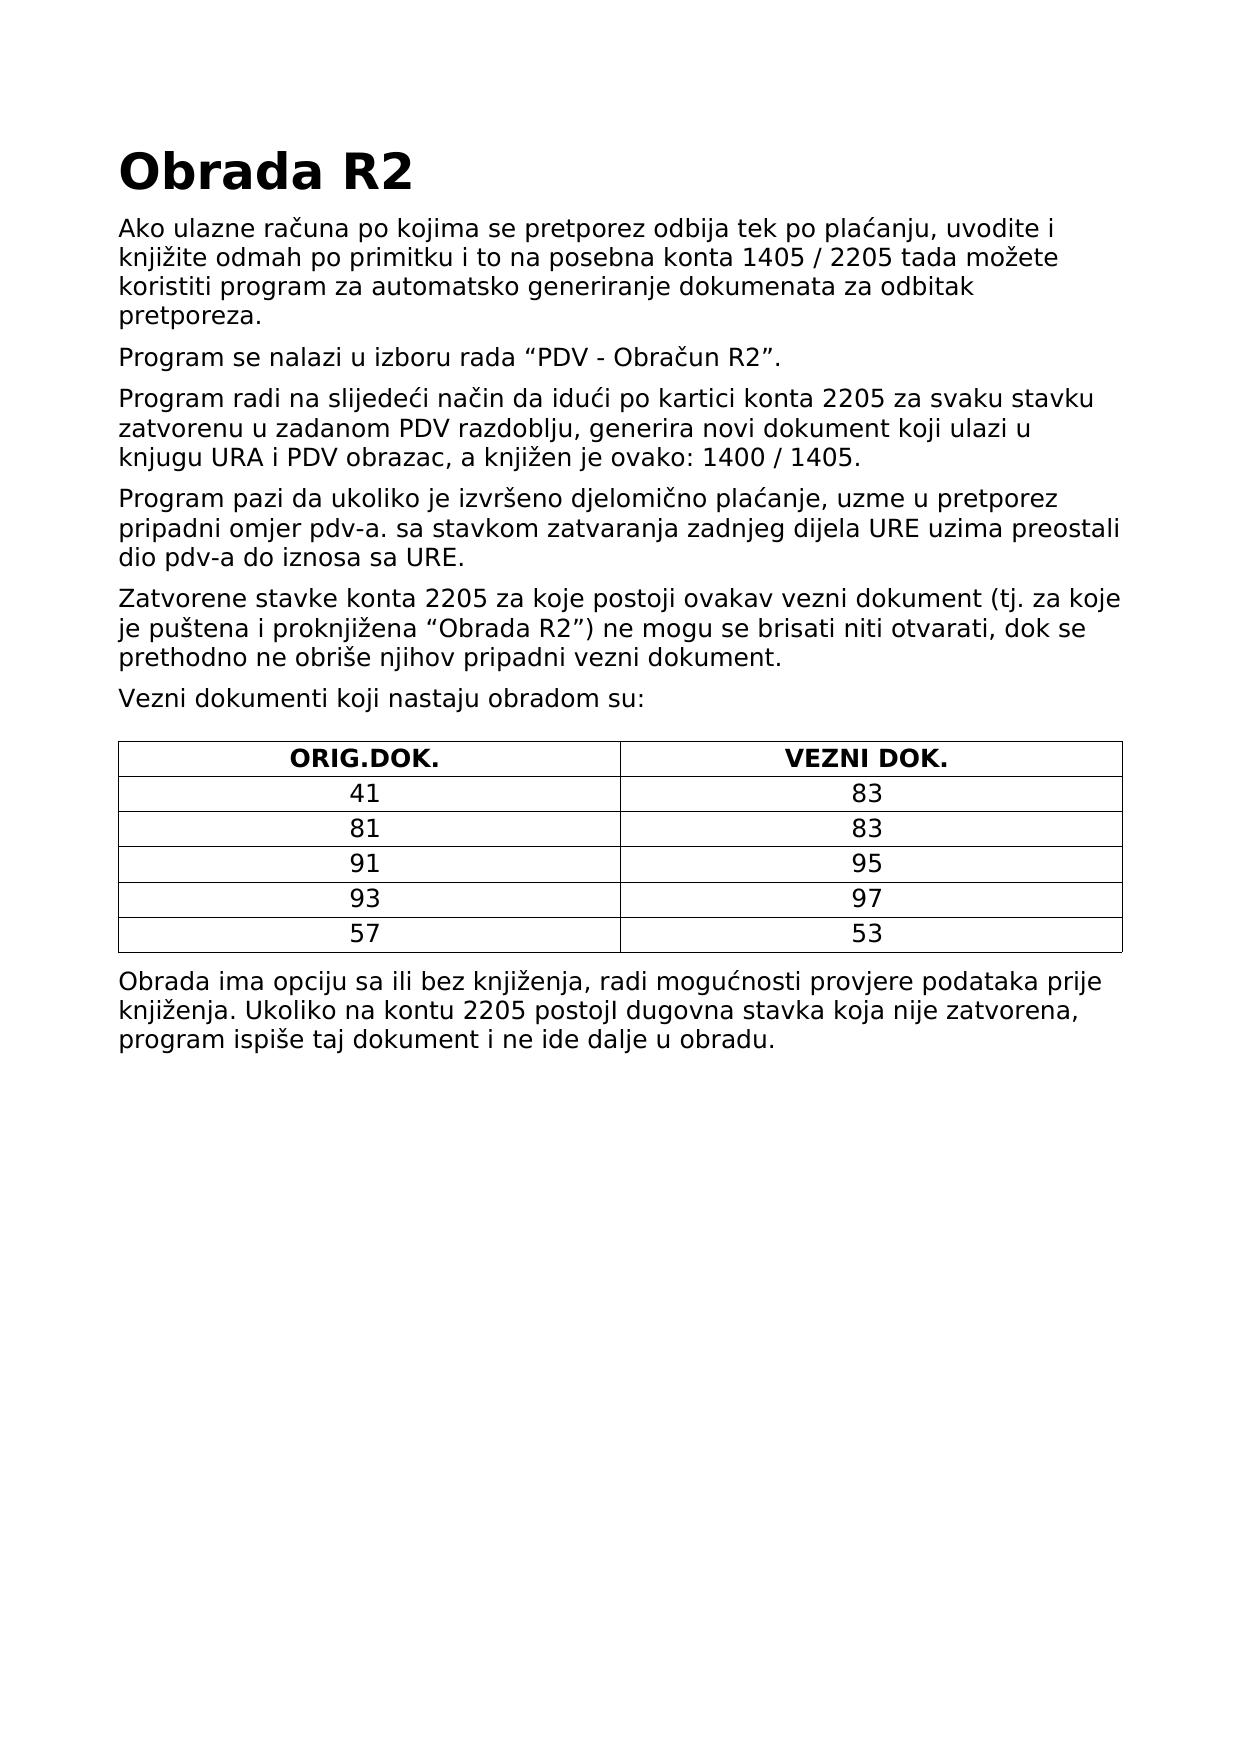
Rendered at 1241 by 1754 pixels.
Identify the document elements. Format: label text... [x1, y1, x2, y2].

table_header ORIG.DOK. [119, 742, 620, 776]
table_cell 93 [119, 883, 620, 917]
subtitle Obrada R2 [118, 143, 1122, 201]
table_cell 41 [119, 777, 620, 811]
table_cell 81 [119, 812, 620, 846]
table_cell 53 [621, 918, 1122, 952]
table_cell 91 [119, 847, 620, 882]
text Zatvorene stavke konta 2205 za koje postoji ovakav vezni dokument (tj. za koje je puštena i proknjižena “Obrada R2”) ne mogu se brisati niti otvarati, dok se prethodno ne obriše njihov pripadni vezni dokument. [118, 585, 1122, 672]
text Vezni dokumenti koji nastaju obradom su: [118, 685, 1122, 714]
table_cell 83 [621, 812, 1122, 846]
table_cell 95 [621, 847, 1122, 882]
text Program radi na slijedeći način da idući po kartici konta 2205 za svaku stavku zatvorenu u zadanom PDV razdoblju, generira novi dokument koji ulazi u knjugu URA i PDV obrazac, a knjižen je ovako: 1400 / 1405. [118, 385, 1122, 472]
table_cell 57 [119, 918, 620, 952]
table_header VEZNI DOK. [621, 742, 1122, 776]
table_cell 83 [621, 777, 1122, 811]
text Obrada ima opciju sa ili bez knjiženja, radi mogućnosti provjere podataka prije knjiženja. Ukoliko na kontu 2205 postojI dugovna stavka koja nije zatvorena, program ispiše taj dokument i ne ide dalje u obradu. [118, 967, 1122, 1054]
text Program se nalazi u izboru rada “PDV - Obračun R2”. [118, 343, 1122, 372]
table_cell 97 [621, 883, 1122, 917]
text Ako ulazne računa po kojima se pretporez odbija tek po plaćanju, uvodite i knjižite odmah po primitku i to na posebna konta 1405 / 2205 tada možete koristiti program za automatsko generiranje dokumenata za odbitak pretporeza. [118, 214, 1122, 331]
text Program pazi da ukoliko je izvršeno djelomično plaćanje, uzme u pretporez pripadni omjer pdv-a. sa stavkom zatvaranja zadnjeg dijela URE uzima preostali dio pdv-a do iznosa sa URE. [118, 485, 1122, 572]
